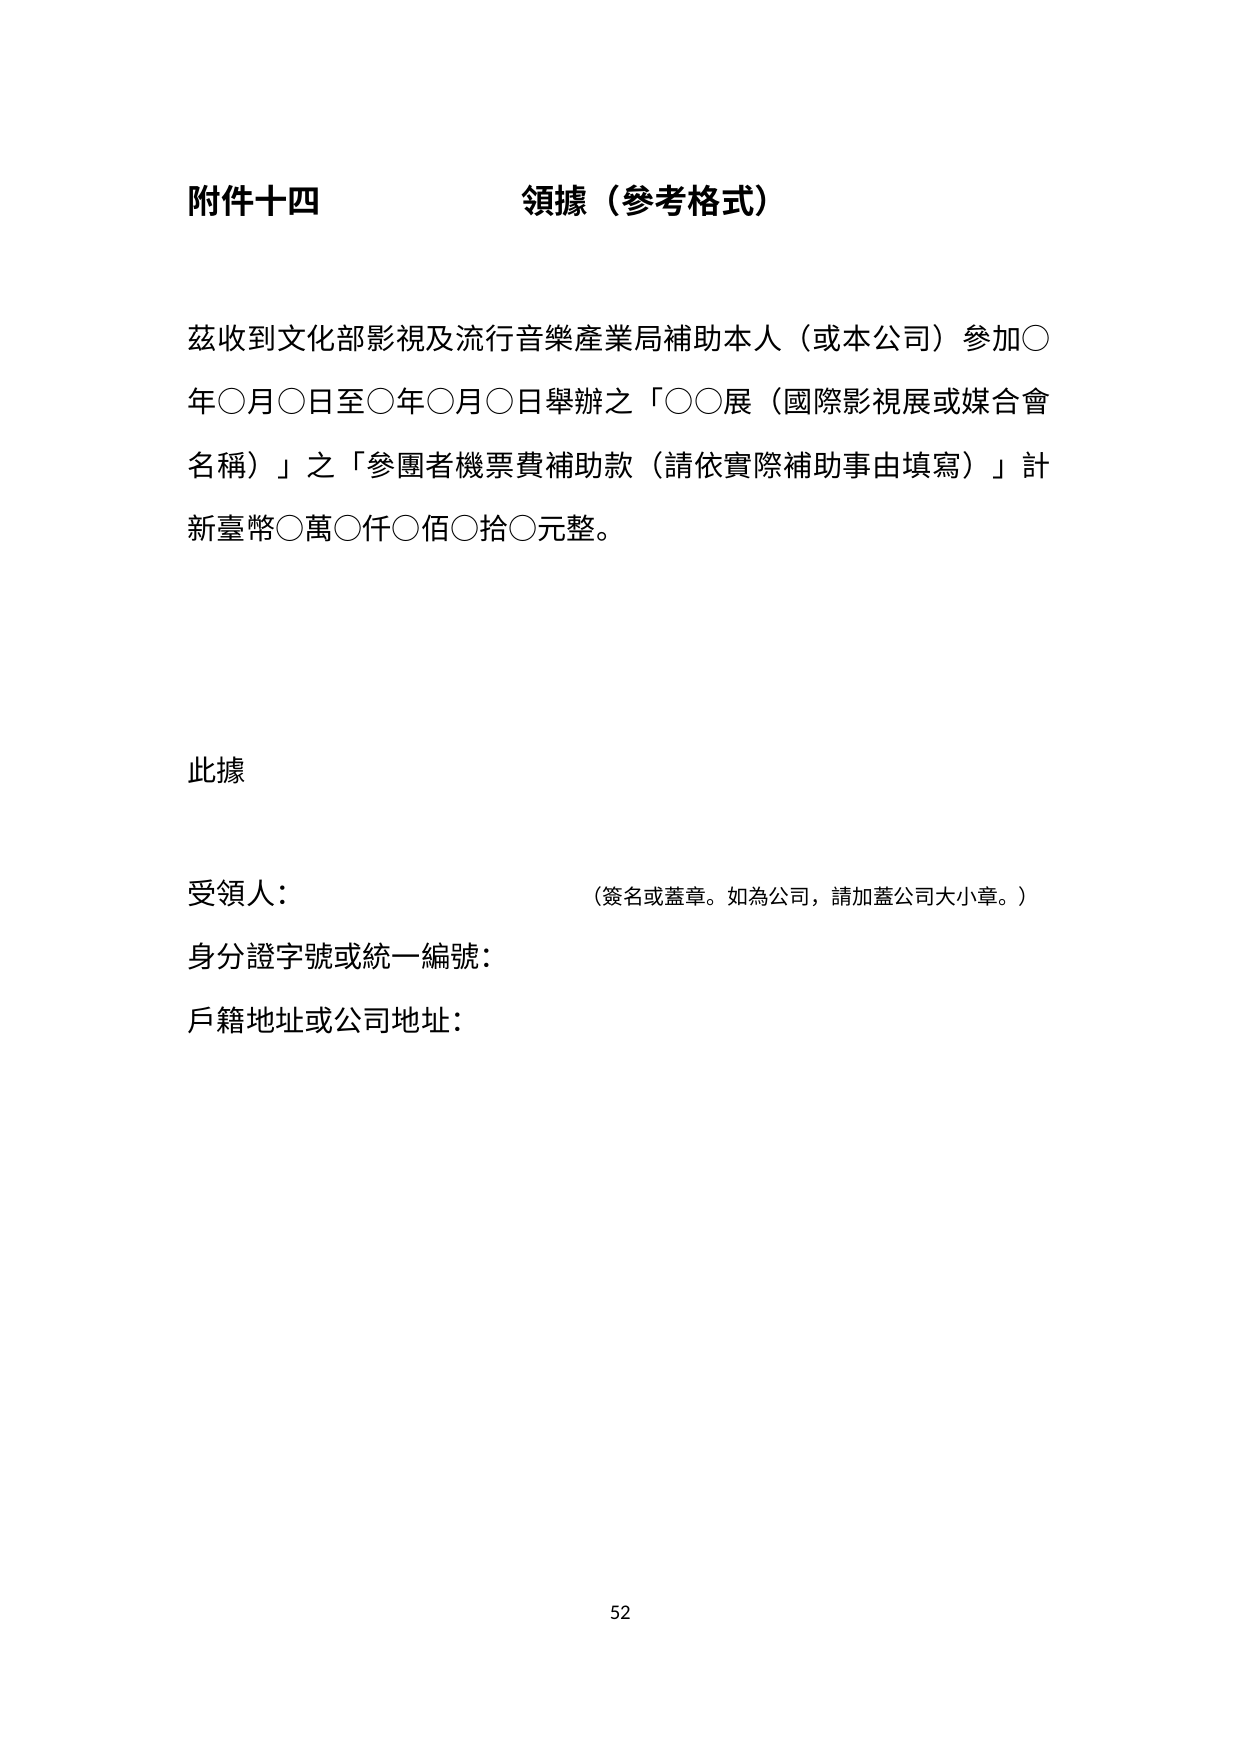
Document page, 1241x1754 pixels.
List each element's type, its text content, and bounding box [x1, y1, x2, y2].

text 受領人： （簽名或蓋章。如為公司，請加蓋公司大小章。） [187, 871, 1053, 913]
text 身分證字號或統一編號： [187, 934, 1053, 976]
text 附件十四 領據（參考格式） [187, 175, 1053, 223]
text 戶籍地址或公司地址： [187, 997, 1053, 1040]
text 此據 [187, 748, 1053, 790]
text 茲收到文化部影視及流行音樂產業局補助本人（或本公司）參加○年○月○日至○年○月○日舉辦之「○○展（國際影視展或媒合會名稱）」之「參團者機票費補助款（請依實際補助事由填寫）」計新臺幣○萬○仟○佰○拾○元整。 [187, 315, 1053, 548]
